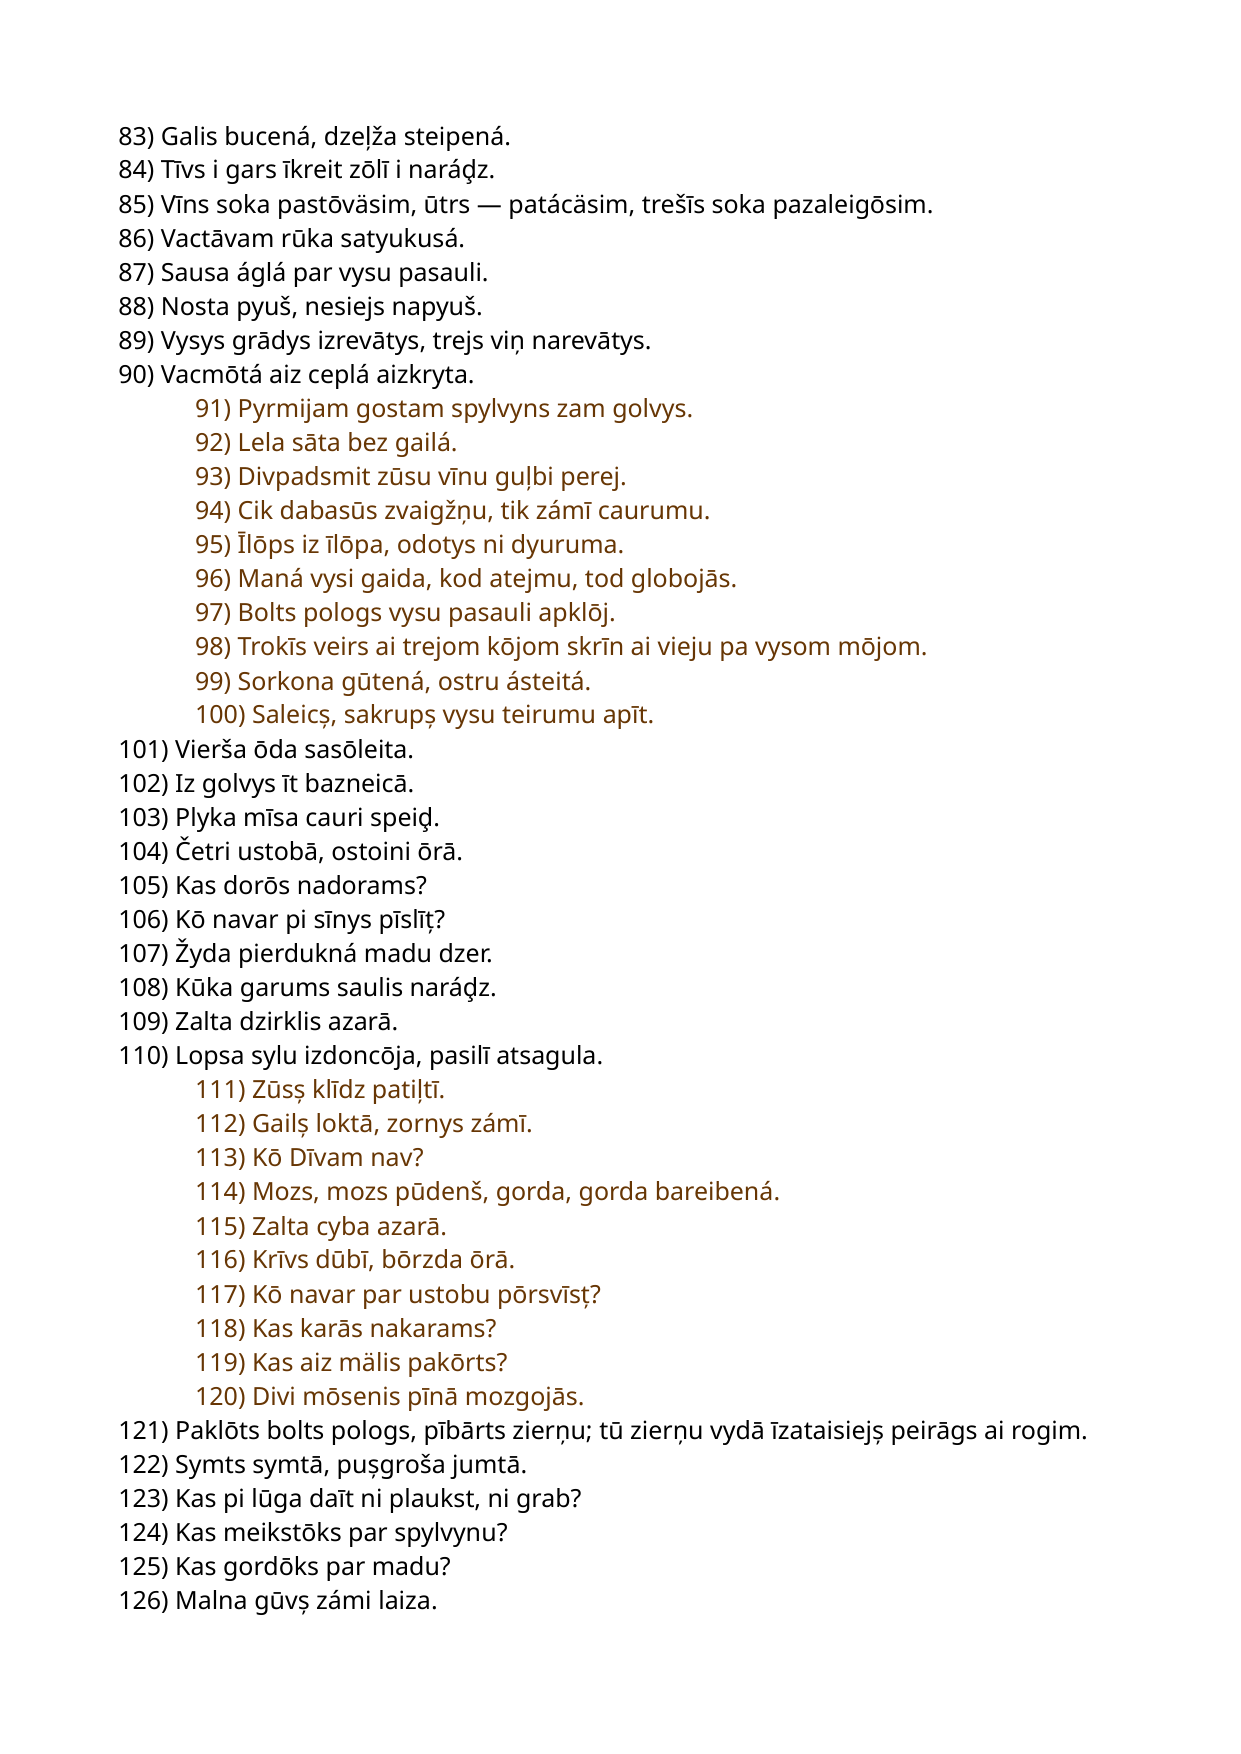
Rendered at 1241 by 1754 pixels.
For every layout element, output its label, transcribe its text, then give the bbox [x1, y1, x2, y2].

text 95) Īlōps iz īlōpa, odotys ni dyuruma. [195, 527, 1122, 561]
text 88) Nosta pyuš, nesiejs napyuš. [118, 288, 1122, 322]
text 92) Lela sāta bez gailá. [195, 425, 1122, 459]
text 108) Kūka garums saulis naráḑz. [118, 970, 1122, 1004]
text 87) Sausa áglá par vysu pasauli. [118, 254, 1122, 288]
text 110) Lopsa sylu izdoncōja, pasilī atsagula. [118, 1038, 1122, 1072]
text 109) Zalta dzirklis azarā. [118, 1004, 1122, 1038]
text 112) Gailș loktā, zornys zámī. [195, 1106, 1122, 1140]
text 96) Maná vysi gaida, kod atejmu, tod globojās. [195, 561, 1122, 595]
text 124) Kas meikstōks par spylvynu? [118, 1515, 1122, 1549]
text 113) Kō Dīvam nav? [195, 1140, 1122, 1174]
text 116) Krīvs dūbī, bōrzda ōrā. [195, 1242, 1122, 1276]
text 98) Trokīs veirs ai trejom kōjom skrīn ai vieju pa vysom mōjom. [195, 629, 1122, 663]
text 89) Vysys grādys izrevātys, trejs viņ narevātys. [118, 322, 1122, 357]
text 121) Paklōts bolts pologs, pībārts zierņu; tū zierņu vydā īzataisiejș peirāgs ai rogim. [118, 1412, 1122, 1447]
text 115) Zalta cyba azarā. [195, 1208, 1122, 1242]
text 102) Iz golvys īt bazneicā. [118, 765, 1122, 799]
text 103) Plyka mīsa cauri speiḑ. [118, 799, 1122, 833]
text 84) Tīvs i gars īkreit zōlī i naráḑz. [118, 152, 1122, 186]
text 117) Kō navar par ustobu pōrsvīsț? [195, 1276, 1122, 1310]
text 125) Kas gordōks par madu? [118, 1549, 1122, 1583]
text 105) Kas dorōs nadorams? [118, 867, 1122, 902]
text 118) Kas karās nakarams? [195, 1310, 1122, 1344]
text 100) Saleicș, sakrupș vysu teirumu apīt. [195, 697, 1122, 731]
text 123) Kas pi lūga daīt ni plaukst, ni grab? [118, 1481, 1122, 1515]
text 91) Pyrmijam gostam spylvyns zam golvys. [195, 391, 1122, 425]
text 126) Malna gūvș zámi laiza. [118, 1583, 1122, 1617]
text 83) Galis bucená, dzeļža steipená. [118, 118, 1122, 152]
text 120) Divi mōsenis pīnā mozgojās. [195, 1378, 1122, 1412]
text 111) Zūsș klīdz patiļtī. [195, 1072, 1122, 1106]
text 119) Kas aiz mälis pakōrts? [195, 1344, 1122, 1378]
text 106) Kō navar pi sīnys pīslīț? [118, 902, 1122, 936]
text 97) Bolts pologs vysu pasauli apklōj. [195, 595, 1122, 629]
text 104) Četri ustobā, ostoini ōrā. [118, 833, 1122, 867]
text 107) Žyda pierdukná madu dzer. [118, 936, 1122, 970]
text 86) Vactāvam rūka satyukusá. [118, 220, 1122, 254]
text 94) Cik dabasūs zvaigžņu, tik zámī caurumu. [195, 493, 1122, 527]
text 114) Mozs, mozs pūdenš, gorda, gorda bareibená. [195, 1174, 1122, 1208]
text 99) Sorkona gūtená, ostru ásteitá. [195, 663, 1122, 697]
text 101) Vierša ōda sasōleita. [118, 731, 1122, 765]
text 85) Vīns soka pastōväsim, ūtrs — patácäsim, trešīs soka pazaleigōsim. [118, 186, 1122, 220]
text 122) Symts symtā, pușgroša jumtā. [118, 1447, 1122, 1481]
text 93) Divpadsmit zūsu vīnu guļbi perej. [195, 459, 1122, 493]
text 90) Vacmōtá aiz ceplá aizkryta. [118, 357, 1122, 391]
